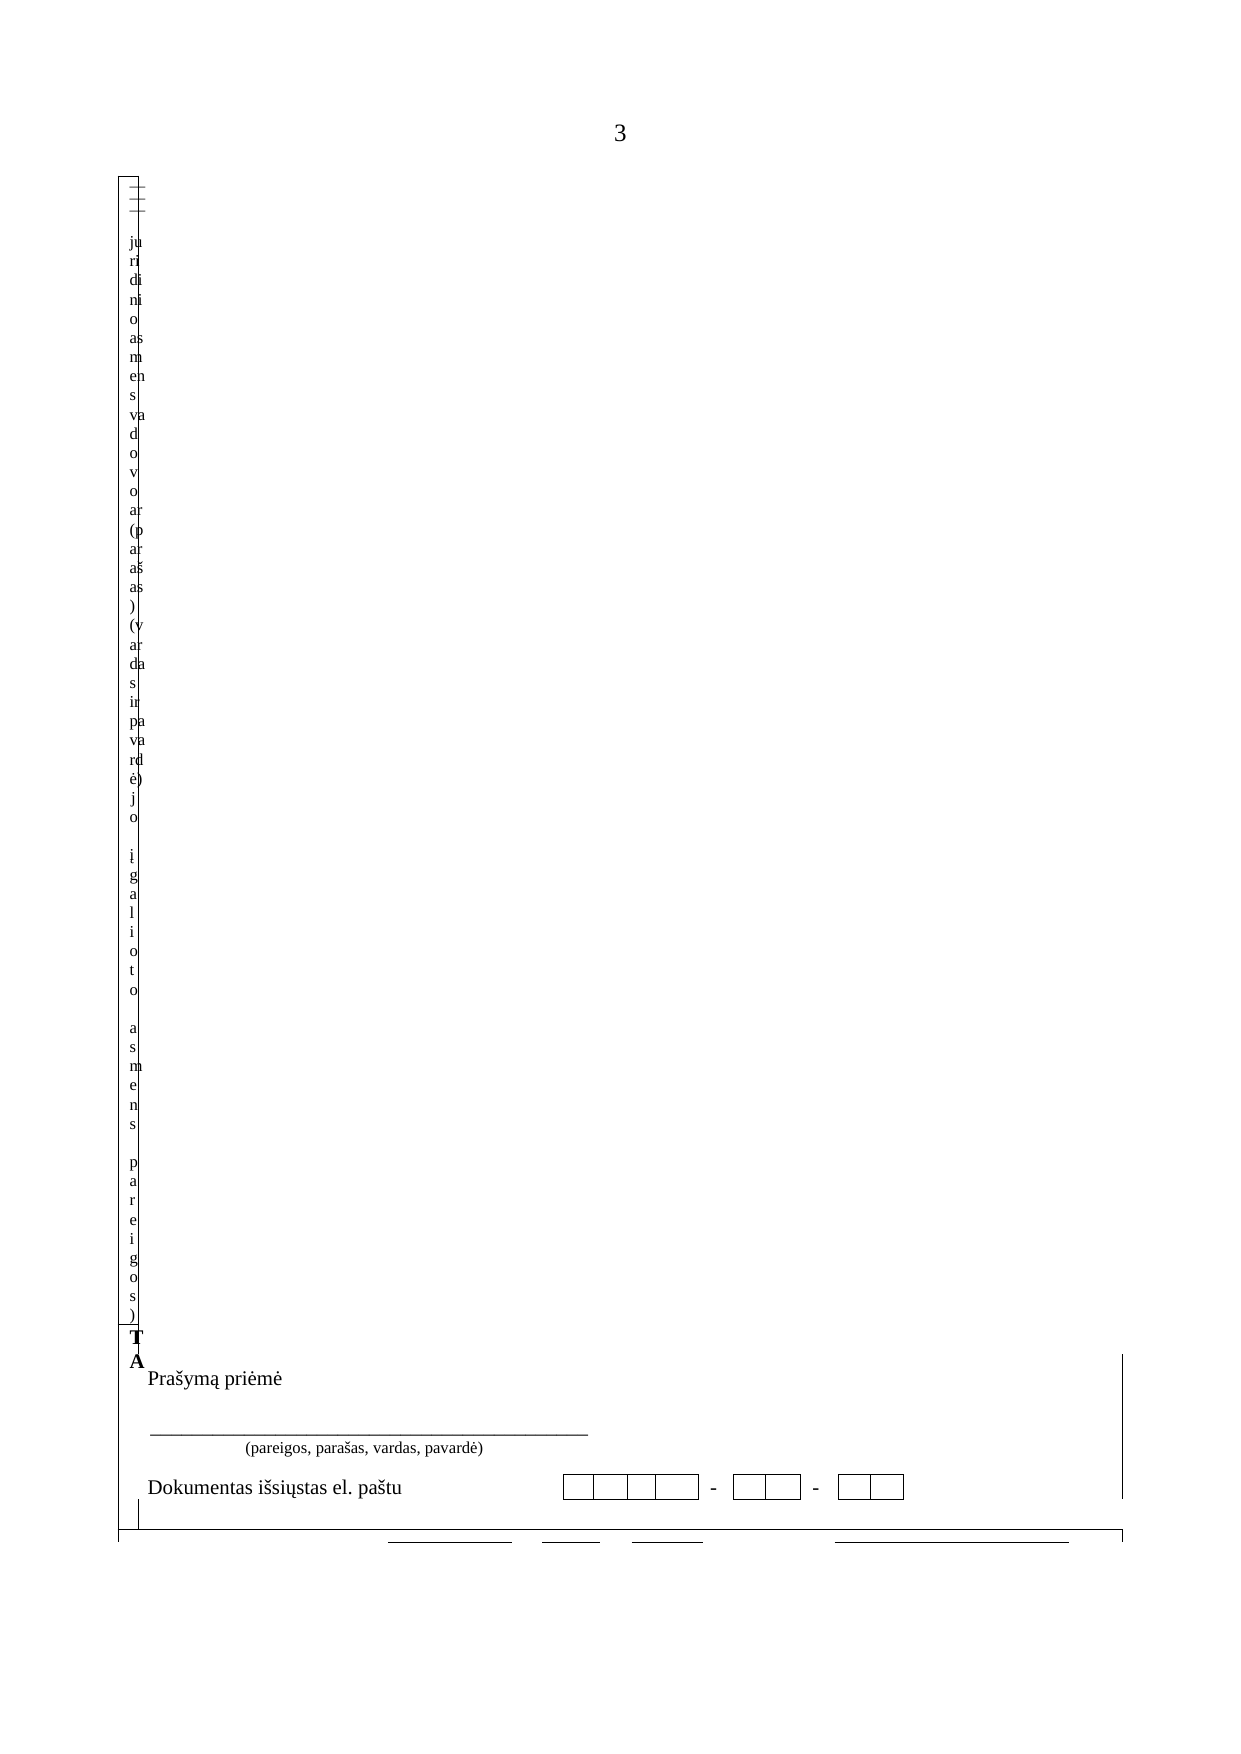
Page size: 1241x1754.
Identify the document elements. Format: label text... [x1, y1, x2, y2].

table_cell [632, 1530, 663, 1542]
table_cell [970, 1530, 1002, 1542]
table_cell [835, 1530, 866, 1542]
table_cell [1079, 1438, 1122, 1462]
table_cell [564, 1462, 594, 1474]
table_cell [542, 1530, 572, 1542]
table_cell [670, 1390, 695, 1414]
table_cell [936, 1530, 970, 1542]
table_cell [1005, 1354, 1038, 1366]
table_cell [736, 1354, 769, 1366]
table_cell [119, 1462, 145, 1474]
table_cell [938, 1354, 972, 1366]
table_cell [356, 1530, 388, 1542]
table_cell [656, 1462, 699, 1474]
table_cell [765, 1462, 801, 1474]
table_cell [628, 1462, 656, 1474]
table_cell [533, 1462, 563, 1474]
table_cell [450, 1530, 483, 1542]
table_cell [138, 1354, 147, 1366]
table_cell [145, 1462, 178, 1474]
table_cell [594, 1462, 628, 1474]
table_cell [262, 1530, 292, 1542]
table_cell [769, 1354, 805, 1366]
table_cell [940, 1462, 974, 1474]
table_cell [1012, 1414, 1040, 1438]
table_cell TARNYBINĖS ŽYMOS [119, 1325, 138, 1354]
table_cell _______________________________________________________ _______________________________________ _________________________________________________________ (juridinio asmens vadovo ar (parašas) (vardas ir pavardė) jo įgalioto asmens pareigos) [119, 177, 138, 1324]
table_cell [308, 1462, 338, 1474]
table_cell [119, 1390, 141, 1414]
table_cell Dokumentas išsiųstas el. paštu [119, 1474, 563, 1499]
table_cell [501, 1462, 533, 1474]
table_cell [693, 1438, 1079, 1462]
table_cell [982, 1414, 1012, 1438]
table_cell [889, 1414, 917, 1438]
table_cell [470, 1354, 503, 1366]
table_cell [244, 1462, 276, 1474]
table_cell [1003, 1530, 1034, 1542]
table_cell [147, 1354, 181, 1366]
table_cell [594, 1475, 627, 1499]
table_cell [1081, 1366, 1122, 1390]
table_cell [338, 1462, 369, 1474]
table_cell - [801, 1474, 838, 1499]
table_cell [1070, 1474, 1122, 1499]
table_cell [972, 1354, 1004, 1366]
table_cell [763, 1414, 793, 1438]
table_cell [766, 1475, 800, 1499]
table_cell [974, 1462, 1006, 1474]
table_cell [1079, 1414, 1122, 1438]
table_cell [701, 1354, 736, 1366]
table_cell [564, 1475, 593, 1499]
table_cell [600, 1530, 632, 1542]
table_cell [805, 1354, 837, 1366]
table_cell [183, 1530, 218, 1542]
table_cell [974, 1474, 1006, 1499]
table_cell [119, 1530, 149, 1542]
table_cell [503, 1354, 534, 1366]
table_cell [420, 1530, 450, 1542]
table_cell [839, 1475, 870, 1499]
table_cell [292, 1530, 322, 1542]
table_cell [572, 1530, 600, 1542]
table_cell Prašymą priėmė [119, 1366, 670, 1390]
table_cell [322, 1530, 356, 1542]
table_cell [512, 1530, 542, 1542]
table_cell [119, 1414, 139, 1462]
table_cell [535, 1354, 566, 1366]
table_cell [917, 1414, 951, 1438]
table_cell [1070, 1462, 1122, 1474]
table_cell [767, 1530, 803, 1542]
table_cell [951, 1414, 982, 1438]
table_cell [1081, 1390, 1122, 1414]
table_cell [483, 1530, 512, 1542]
table_cell [1034, 1530, 1068, 1542]
table_cell [869, 1354, 902, 1366]
table_cell [870, 1462, 904, 1474]
table_cell [1070, 1354, 1122, 1366]
table_cell [119, 1354, 139, 1366]
table_cell [1038, 1462, 1070, 1474]
table_cell [1038, 1354, 1070, 1366]
table_cell [825, 1414, 856, 1438]
table_cell [902, 1354, 938, 1366]
table_cell - [699, 1474, 733, 1499]
table_cell [369, 1462, 400, 1474]
table_cell [856, 1414, 889, 1438]
table_cell [218, 1530, 262, 1542]
table_cell [402, 1354, 434, 1366]
table_cell [900, 1530, 936, 1542]
table_cell [695, 1390, 1081, 1414]
table_cell [703, 1530, 732, 1542]
table_cell [246, 1354, 278, 1366]
table_cell [699, 1462, 733, 1474]
table_cell [904, 1462, 940, 1474]
table_cell [213, 1354, 246, 1366]
table_cell [839, 1462, 870, 1474]
table_cell [1006, 1474, 1038, 1499]
table_cell [695, 1366, 1081, 1390]
table_cell [940, 1474, 974, 1499]
table_cell [149, 1530, 183, 1542]
table_cell [434, 1354, 470, 1366]
table_cell [1038, 1474, 1070, 1499]
table_cell [566, 1354, 596, 1366]
table_cell [738, 1414, 763, 1438]
table_cell [670, 1366, 695, 1390]
table_cell [801, 1462, 839, 1474]
table_cell [734, 1462, 765, 1474]
table_cell [803, 1530, 834, 1542]
table_cell [628, 1475, 655, 1499]
table_cell [871, 1475, 903, 1499]
table_cell [141, 1390, 670, 1414]
table_cell [793, 1414, 825, 1438]
table_cell [658, 1354, 701, 1366]
table_cell [119, 1499, 138, 1529]
table_cell [400, 1462, 432, 1474]
table_cell [371, 1354, 402, 1366]
table_cell [181, 1354, 213, 1366]
table_cell [310, 1354, 340, 1366]
table_cell [904, 1474, 940, 1499]
table_cell [433, 1462, 468, 1474]
table_cell [866, 1530, 900, 1542]
table_cell [1069, 1530, 1122, 1542]
table_cell [179, 1462, 211, 1474]
table_cell [630, 1354, 657, 1366]
table_cell [278, 1354, 310, 1366]
table_cell [211, 1462, 244, 1474]
table_cell [1040, 1414, 1079, 1438]
table_cell [734, 1475, 765, 1499]
table_cell [596, 1354, 629, 1366]
table_cell [656, 1475, 698, 1499]
table_cell [693, 1414, 737, 1438]
table_cell __________________________________________ (pareigos, parašas, vardas, pavardė) [139, 1414, 668, 1462]
table_cell [276, 1462, 308, 1474]
table_cell [468, 1462, 501, 1474]
table_cell [340, 1354, 371, 1366]
table_cell [1006, 1462, 1038, 1474]
table_cell [388, 1530, 419, 1542]
table_cell [664, 1530, 703, 1542]
table_cell [837, 1354, 868, 1366]
table_cell [732, 1530, 767, 1542]
table_cell [668, 1414, 693, 1462]
